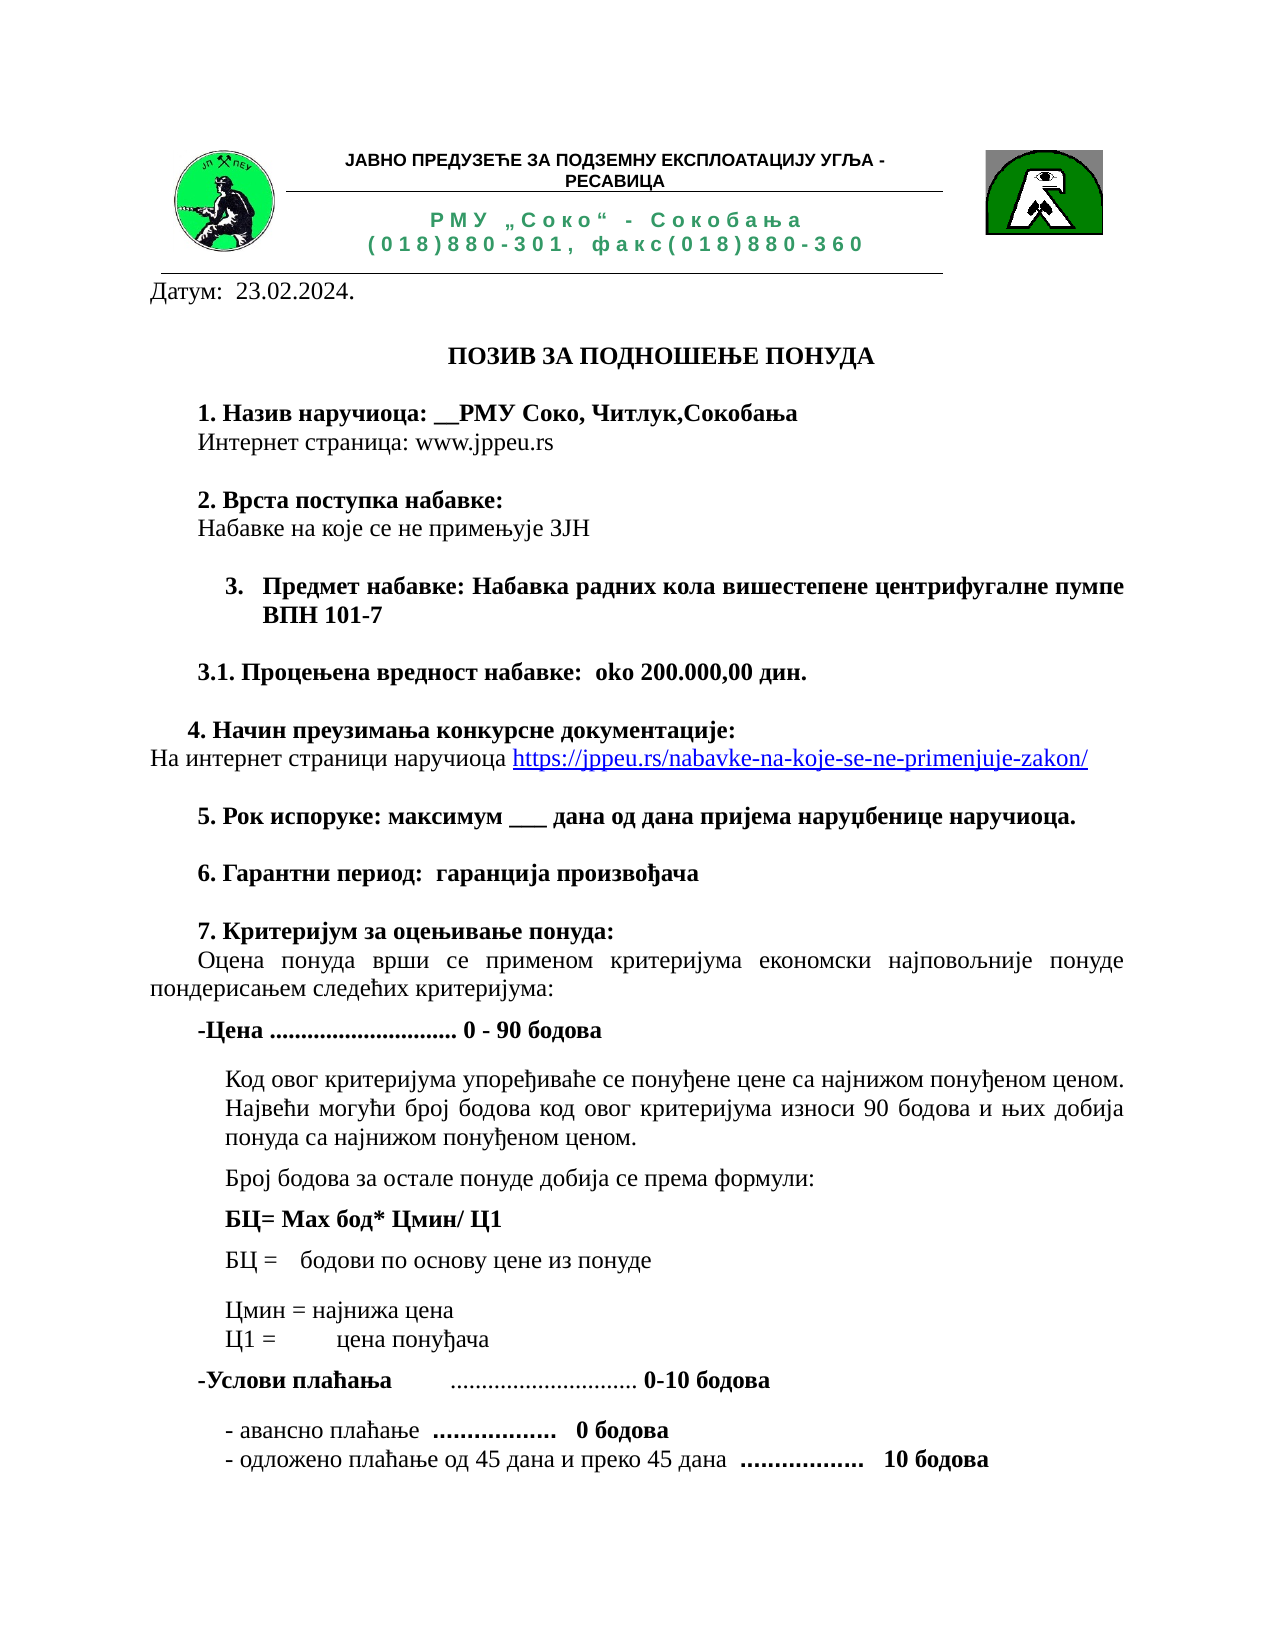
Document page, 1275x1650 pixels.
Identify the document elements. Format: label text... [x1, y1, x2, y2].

text - авансно плаћање .................. 0 бодова [225, 1415, 1125, 1443]
text 1. Назив наручиоца: __РМУ Соко, Читлук,Сокобања [150, 398, 1125, 427]
list Предмет набавке: Набавка радних кола вишестепене центрифугалне пумпе ВПН 101-7 [225, 571, 1125, 628]
text ПОЗИВ ЗА ПОДНОШЕЊЕ ПОНУДА [150, 341, 1125, 370]
text 6. Гарантни период: гаранција произвођача [150, 858, 1125, 887]
text Набавке на које се не примењује ЗЈН [150, 513, 1125, 542]
text -Цена .............................. 0 - 90 бодова [150, 1015, 1125, 1043]
table_cell РМУ „Соко“ - Сокобања (018)880-301, факс(018)880-360 [286, 192, 943, 273]
text Код овог критеријума упоређиваће се понуђене цене са најнижом понуђеном ценом. Највећи могући број бодова код овог критеријума износи 90 бодова и њих добија понуда са најнижом понуђеном ценом. [225, 1064, 1125, 1151]
text БЦ= Маx бод* Цмин/ Ц1 [225, 1204, 1125, 1233]
text Број бодова за остале понуде добија се према формули: [225, 1163, 1125, 1192]
text 5. Рок испоруке: максимум ___ дана од дана пријема наруџбенице наручиоца. [150, 801, 1125, 830]
table_header [161, 150, 286, 273]
text Оцена понуда врши се применом критеријума економски најповољније понуде пондерисањем следећих критеријума: [150, 945, 1125, 1002]
text Цмин = најнижа цена [225, 1295, 1125, 1324]
text 7. Критеријум за оцењивање понуда: [150, 916, 1125, 945]
text На интернет страници наручиоца https://jppeu.rs/nabavke-na-koje-se-ne-primenjuje-zakon/ [150, 743, 1125, 772]
text - одложено плаћање од 45 дана и преко 45 дана .................. 10 бодова [225, 1443, 1125, 1472]
text 4. Начин преузимања конкурсне документације: [150, 715, 1125, 743]
text Интернет страница: www.jppeu.rs [150, 427, 1125, 456]
picture [985, 150, 1103, 235]
table_header [943, 150, 1145, 273]
text 3.1. Процењена вредност набавке: oko 200.000,00 дин. [150, 657, 1125, 686]
text -Услови плаћања .............................. 0-10 бодова [150, 1365, 1125, 1394]
text Датум: 23.02.2024. [150, 274, 1125, 305]
text 2. Врста поступка набавке: [150, 485, 1125, 513]
table_header ЈАВНО ПРЕДУЗЕЋЕ ЗА ПОДЗЕМНУ ЕКСПЛОАТАЦИЈУ УГЉА - РЕСАВИЦА [286, 150, 943, 191]
picture [173, 150, 275, 252]
text БЦ = бодови по основу цене из понуде [225, 1246, 1125, 1274]
text Ц1 = цена понуђача [225, 1324, 1125, 1353]
